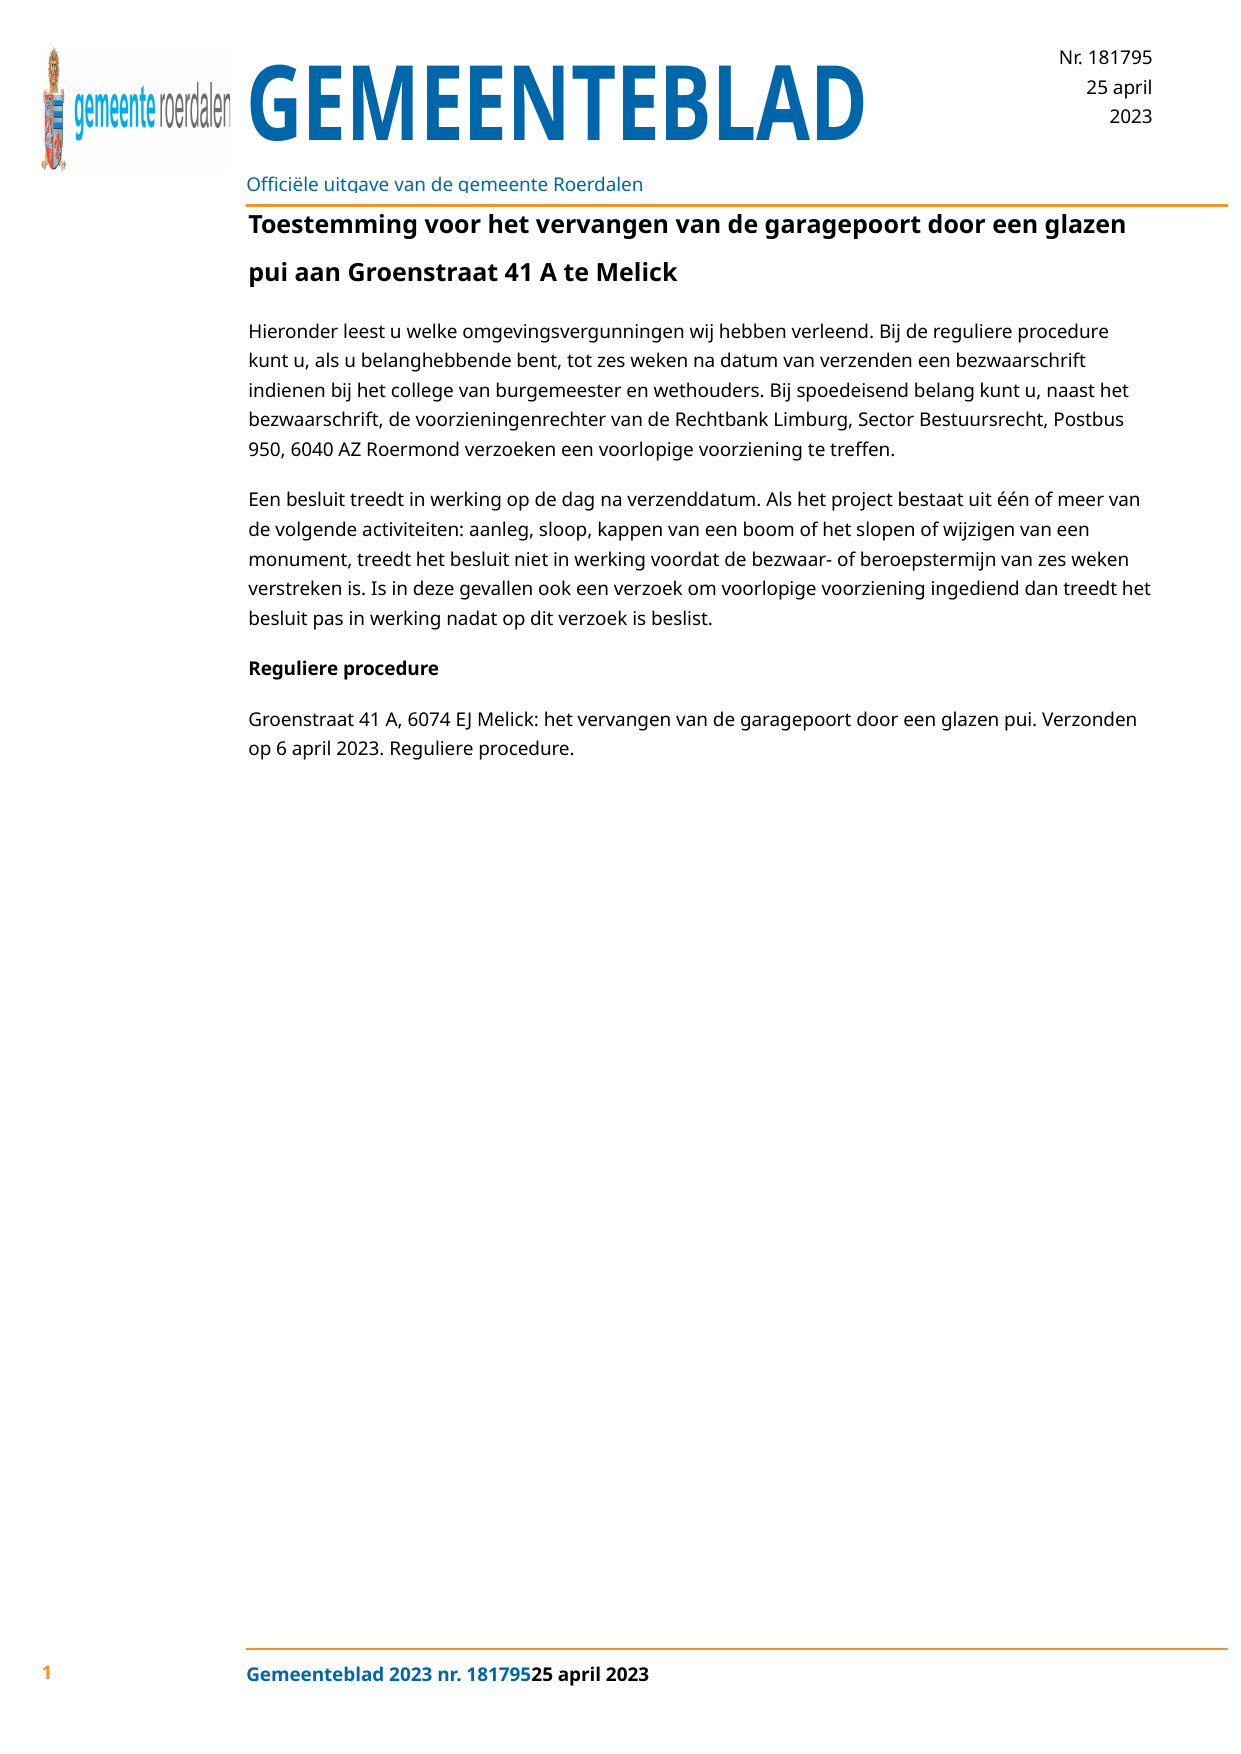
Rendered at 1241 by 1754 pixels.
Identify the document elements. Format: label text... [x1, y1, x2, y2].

picture [41, 47, 231, 172]
text Hieronder leest u welke omgevingsvergunningen wij hebben verleend. Bij de reguliere procedure kunt u, als u belanghebbende bent, tot zes weken na datum van verzenden een bezwaarschrift indienen bij het college van burgemeester en wethouders. Bij spoedeisend belang kunt u, naast het bezwaarschrift, de voorzieningenrechter van de Rechtbank Limburg, Sector Bestuursrecht, Postbus 950, 6040 AZ Roermond verzoeken een voorlopige voorziening te treffen. [248, 318, 1152, 462]
text Groenstraat 41 A, 6074 EJ Melick: het vervangen van de garagepoort door een glazen pui. Verzonden op 6 april 2023. Reguliere procedure. [248, 706, 1152, 761]
text Een besluit treedt in werking op de dag na verzenddatum. Als het project bestaat uit één of meer van de volgende activiteiten: aanleg, sloop, kappen van een boom of het slopen of wijzigen van een monument, treedt het besluit niet in werking voordat de bezwaar- of beroepstermijn van zes weken verstreken is. Is in deze gevallen ook een verzoek om voorlopige voorziening ingediend dan treedt het besluit pas in werking nadat op dit verzoek is beslist. [248, 487, 1152, 631]
text Toestemming voor het vervangen van de garagepoort door een glazen pui aan Groenstraat 41 A te Melick [248, 207, 1152, 288]
text Reguliere procedure [248, 655, 1152, 681]
